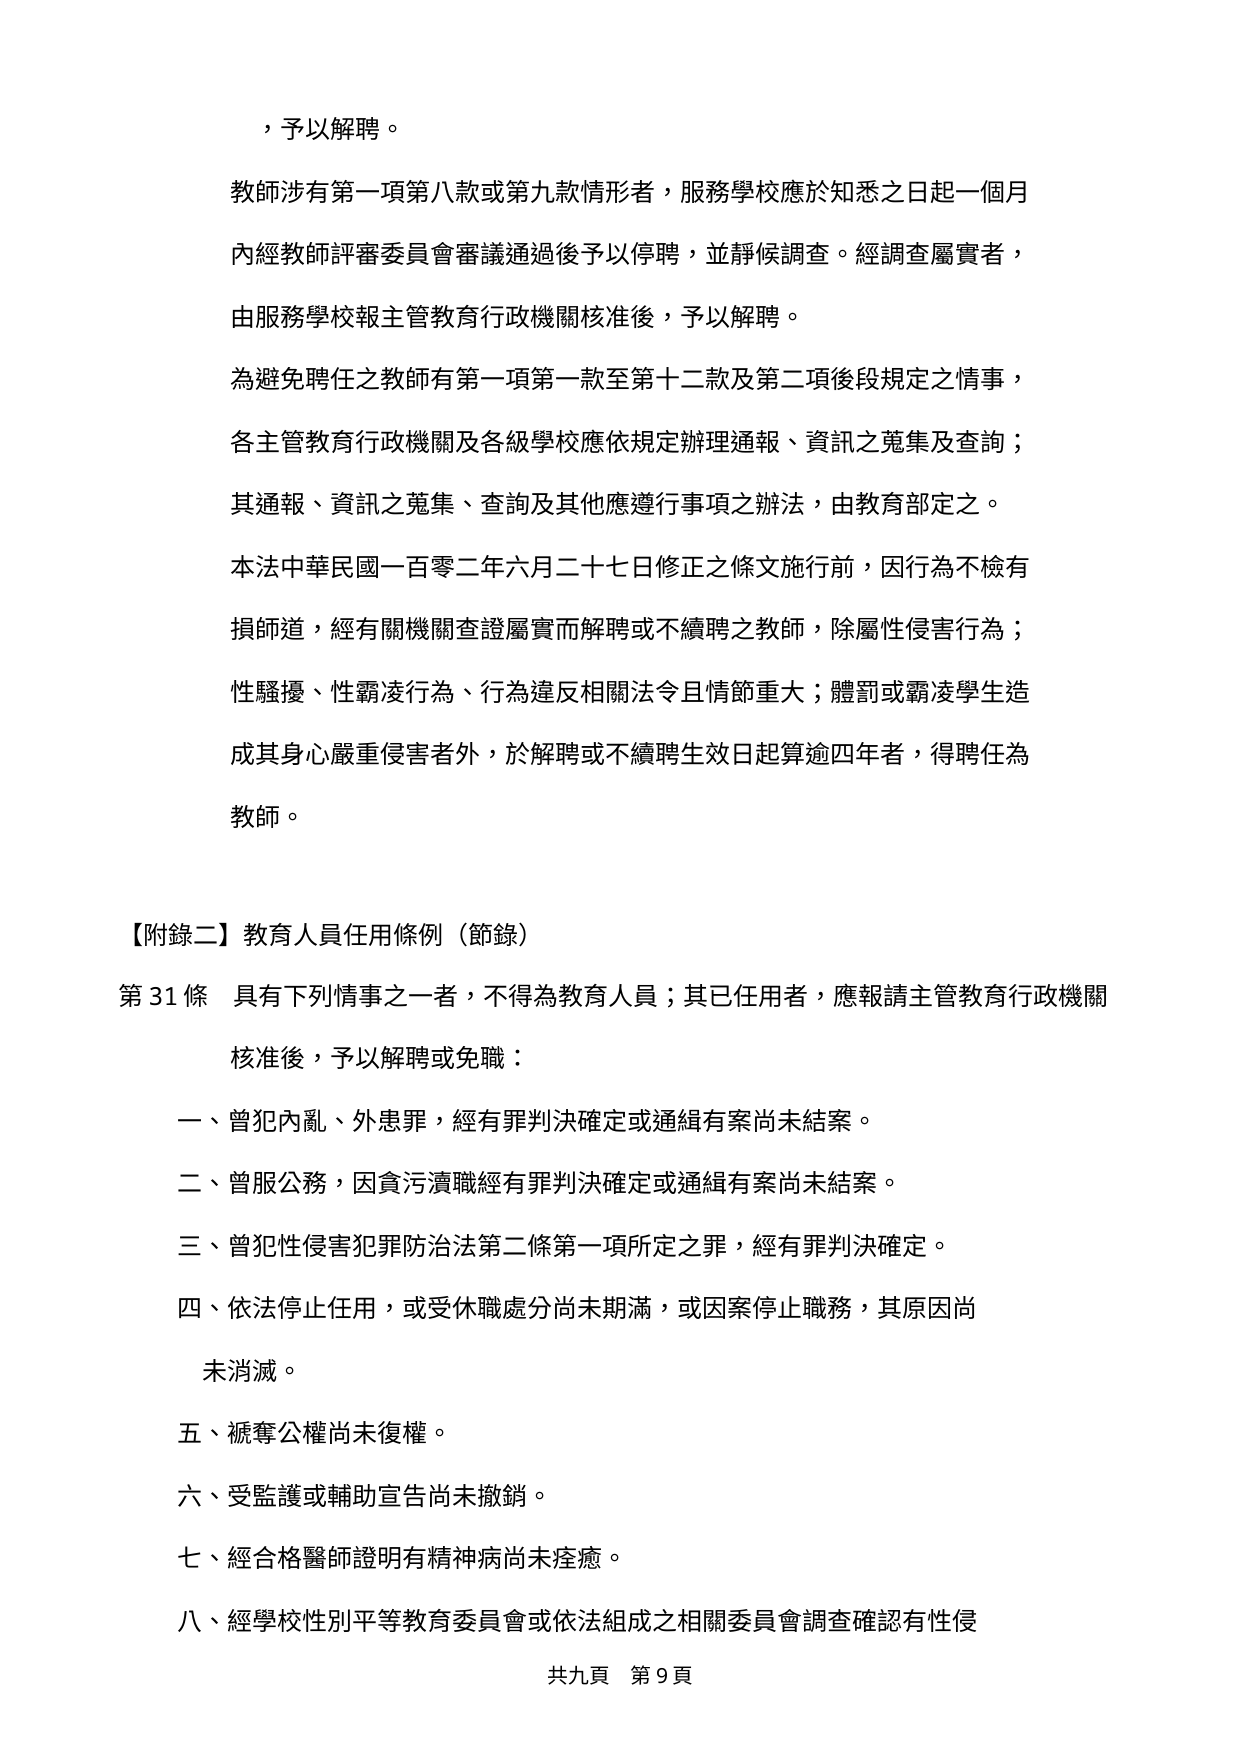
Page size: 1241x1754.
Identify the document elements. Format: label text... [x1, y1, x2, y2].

text 第31條 具有下列情事之一者，不得為教育人員；其已任用者，應報請主管教育行政機關核准後，予以解聘或免職： [118, 953, 1122, 1078]
text 【附錄二】教育人員任用條例（節錄） [118, 911, 1122, 953]
text 八、經學校性別平等教育委員會或依法組成之相關委員會調查確認有性侵 [177, 1578, 1122, 1640]
text 六、受監護或輔助宣告尚未撤銷。 [177, 1453, 1122, 1515]
text 本法中華民國一百零二年六月二十七日修正之條文施行前，因行為不檢有 [118, 523, 1122, 586]
text 教師涉有第一項第八款或第九款情形者，服務學校應於知悉之日起一個月 [118, 148, 1122, 211]
text 性騷擾、性霸凌行為、行為違反相關法令且情節重大；體罰或霸凌學生造 [118, 648, 1122, 711]
text 七、經合格醫師證明有精神病尚未痊癒。 [177, 1515, 1122, 1578]
text 損師道，經有關機關查證屬實而解聘或不續聘之教師，除屬性侵害行為； [118, 586, 1122, 648]
text 其通報、資訊之蒐集、查詢及其他應遵行事項之辦法，由教育部定之。 [118, 461, 1122, 523]
text 未消滅。 [177, 1328, 1122, 1390]
text 內經教師評審委員會審議通過後予以停聘，並靜候調查。經調查屬實者， [118, 211, 1122, 273]
text 一、曾犯內亂、外患罪，經有罪判決確定或通緝有案尚未結案。 [177, 1078, 1122, 1140]
text 各主管教育行政機關及各級學校應依規定辦理通報、資訊之蒐集及查詢； [118, 398, 1122, 461]
text 為避免聘任之教師有第一項第一款至第十二款及第二項後段規定之情事， [118, 336, 1122, 398]
text 五、褫奪公權尚未復權。 [177, 1390, 1122, 1453]
text 由服務學校報主管教育行政機關核准後，予以解聘。 [118, 273, 1122, 336]
text 四、依法停止任用，或受休職處分尚未期滿，或因案停止職務，其原因尚 [177, 1265, 1122, 1328]
text 成其身心嚴重侵害者外，於解聘或不續聘生效日起算逾四年者，得聘任為 [118, 711, 1122, 773]
text 三、曾犯性侵害犯罪防治法第二條第一項所定之罪，經有罪判決確定。 [177, 1203, 1122, 1265]
text ，予以解聘。 [118, 86, 1122, 148]
text 二、曾服公務，因貪污瀆職經有罪判決確定或通緝有案尚未結案。 [177, 1140, 1122, 1203]
text 教師。 [118, 773, 1122, 836]
